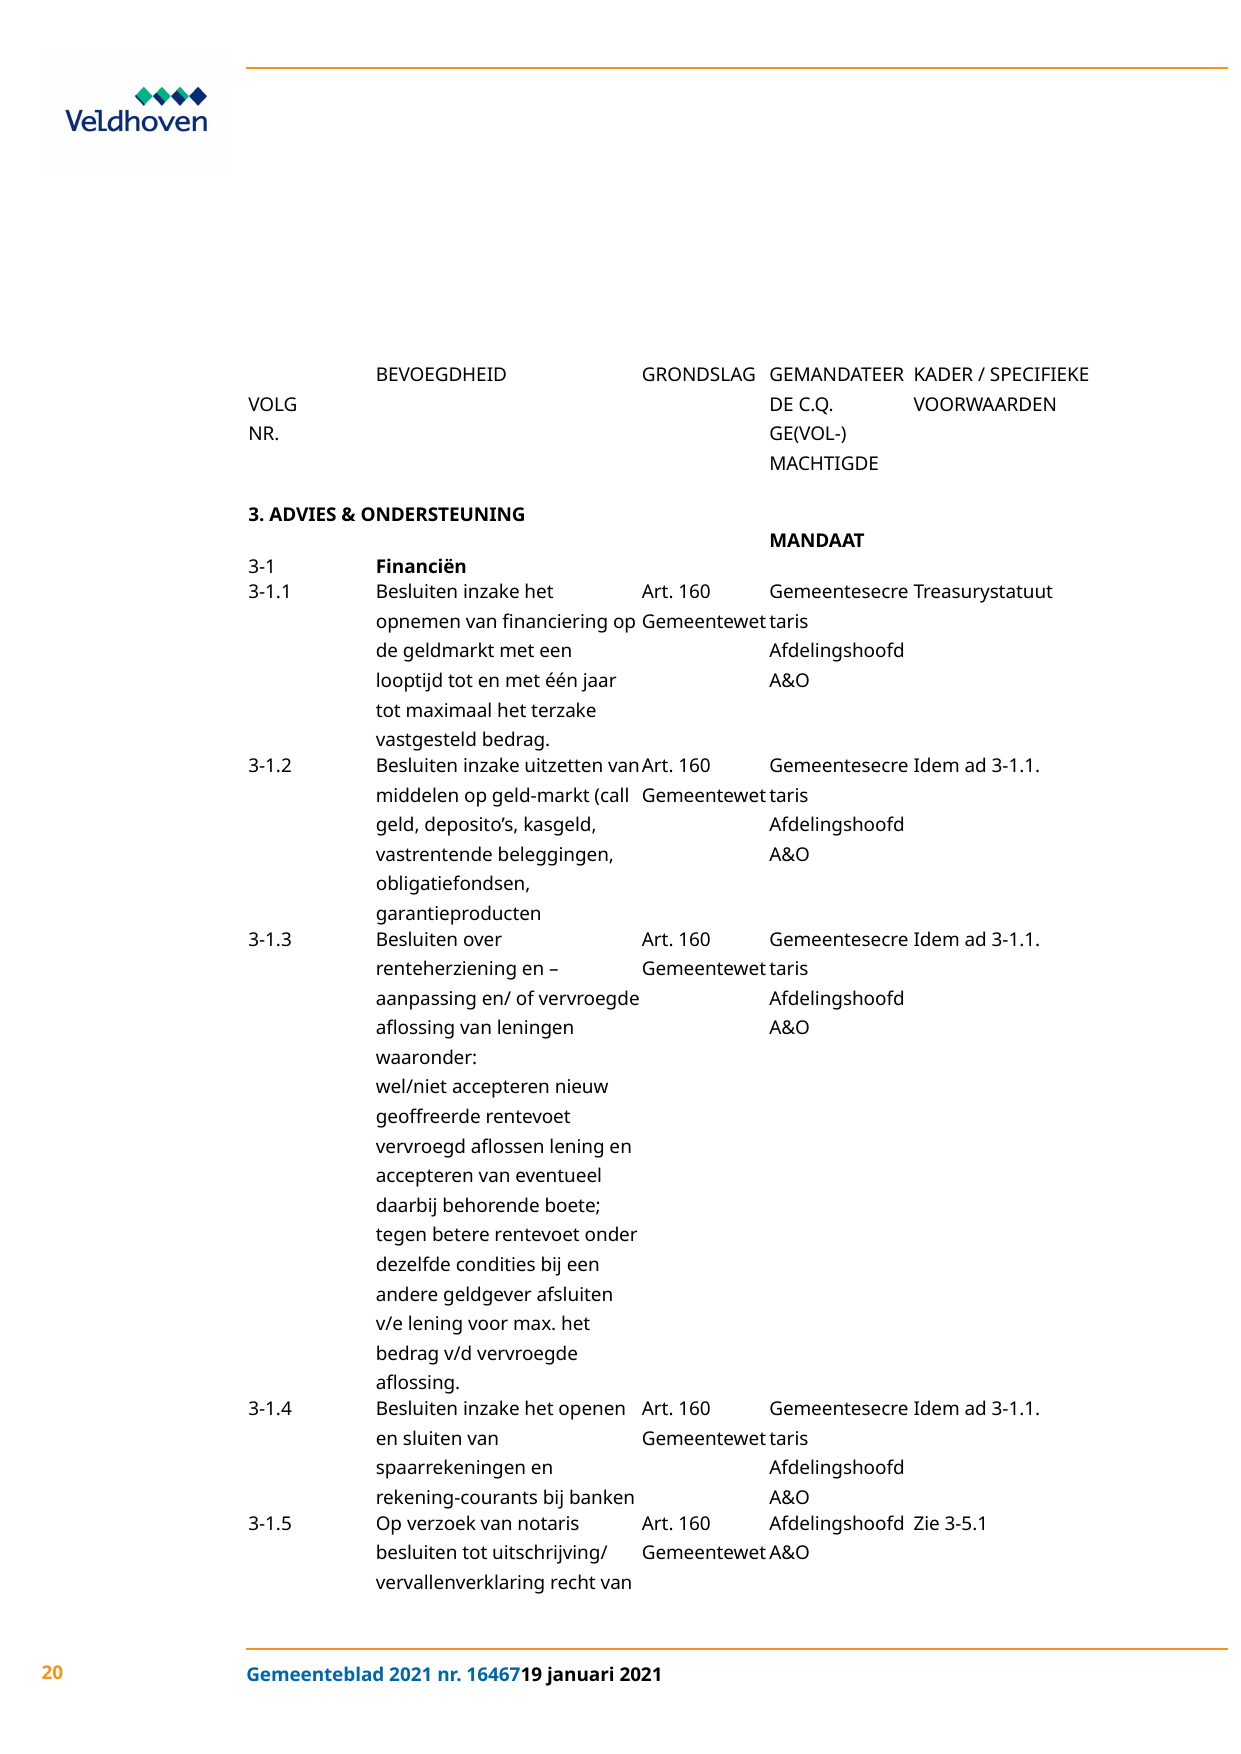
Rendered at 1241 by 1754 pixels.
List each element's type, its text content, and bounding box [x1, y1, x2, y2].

table_header BEVOEGDHEID [376, 361, 642, 476]
table_cell Treasurystatuut [913, 579, 1152, 752]
table_cell [248, 476, 1152, 501]
table_cell Besluiten inzake uitzetten van middelen op geld-markt (call geld, deposito’s, kasgeld, vastrentende beleggingen, obligatiefondsen, garantieproducten [376, 752, 642, 926]
table_cell [913, 527, 1152, 553]
table_header GRONDSLAG [642, 361, 769, 476]
table_header KADER / SPECIFIEKE VOORWAARDEN [913, 361, 1152, 476]
table_cell Art. 160 Gemeentewet [642, 1510, 769, 1595]
table_cell Art. 160 Gemeentewet [642, 1395, 769, 1510]
table_cell 3-1.5 [248, 1510, 376, 1595]
table_header VOLG NR. [248, 361, 376, 476]
table_cell 3-1.1 [248, 579, 376, 752]
table_cell Financiën [376, 553, 642, 578]
table_cell Idem ad 3-1.1. [913, 752, 1152, 926]
table_cell Gemeentesecretaris Afdelingshoofd A&O [769, 579, 913, 752]
table_cell Gemeentesecretaris Afdelingshoofd A&O [769, 1395, 913, 1510]
table_cell Art. 160 Gemeentewet [642, 926, 769, 1395]
table_cell [642, 553, 769, 578]
table_cell 3-1.3 [248, 926, 376, 1395]
table_cell 3. ADVIES & ONDERSTEUNING [248, 501, 1152, 527]
table_cell Besluiten inzake het openen en sluiten van spaarrekeningen en rekening-courants bij banken [376, 1395, 642, 1510]
table_cell MANDAAT [769, 527, 913, 553]
table_cell 3-1 [248, 553, 376, 578]
table_cell Besluiten over renteherziening en –aanpassing en/ of vervroegde aflossing van leningen waaronder: wel/niet accepteren nieuw geoffreerde rentevoet vervroegd aflossen lening en accepteren van eventueel daarbij behorende boete; tegen betere rentevoet onder dezelfde condities bij een andere geldgever afsluiten v/e lening voor max. het bedrag v/d vervroegde aflossing. [376, 926, 642, 1395]
table_cell Gemeentesecretaris Afdelingshoofd A&O [769, 926, 913, 1395]
table_cell Art. 160 Gemeentewet [642, 752, 769, 926]
table_cell Op verzoek van notaris besluiten tot uitschrijving/ vervallenverklaring recht van [376, 1510, 642, 1595]
table_cell [248, 527, 769, 553]
table_cell Besluiten inzake het opnemen van financiering op de geldmarkt met een looptijd tot en met één jaar tot maximaal het terzake vastgesteld bedrag. [376, 579, 642, 752]
table_cell 3-1.4 [248, 1395, 376, 1510]
table_cell Idem ad 3-1.1. [913, 926, 1152, 1395]
table_cell 3-1.2 [248, 752, 376, 926]
table_cell Idem ad 3-1.1. [913, 1395, 1152, 1510]
table_header GEMANDATEERDE C.Q. GE(VOL-) MACHTIGDE [769, 361, 913, 476]
table_cell [913, 553, 1152, 578]
table_cell Afdelingshoofd A&O [769, 1510, 913, 1595]
table_cell Zie 3-5.1 [913, 1510, 1152, 1595]
picture [41, 47, 231, 172]
table_cell [769, 553, 913, 578]
table_cell Art. 160 Gemeentewet [642, 579, 769, 752]
table_cell Gemeentesecretaris Afdelingshoofd A&O [769, 752, 913, 926]
